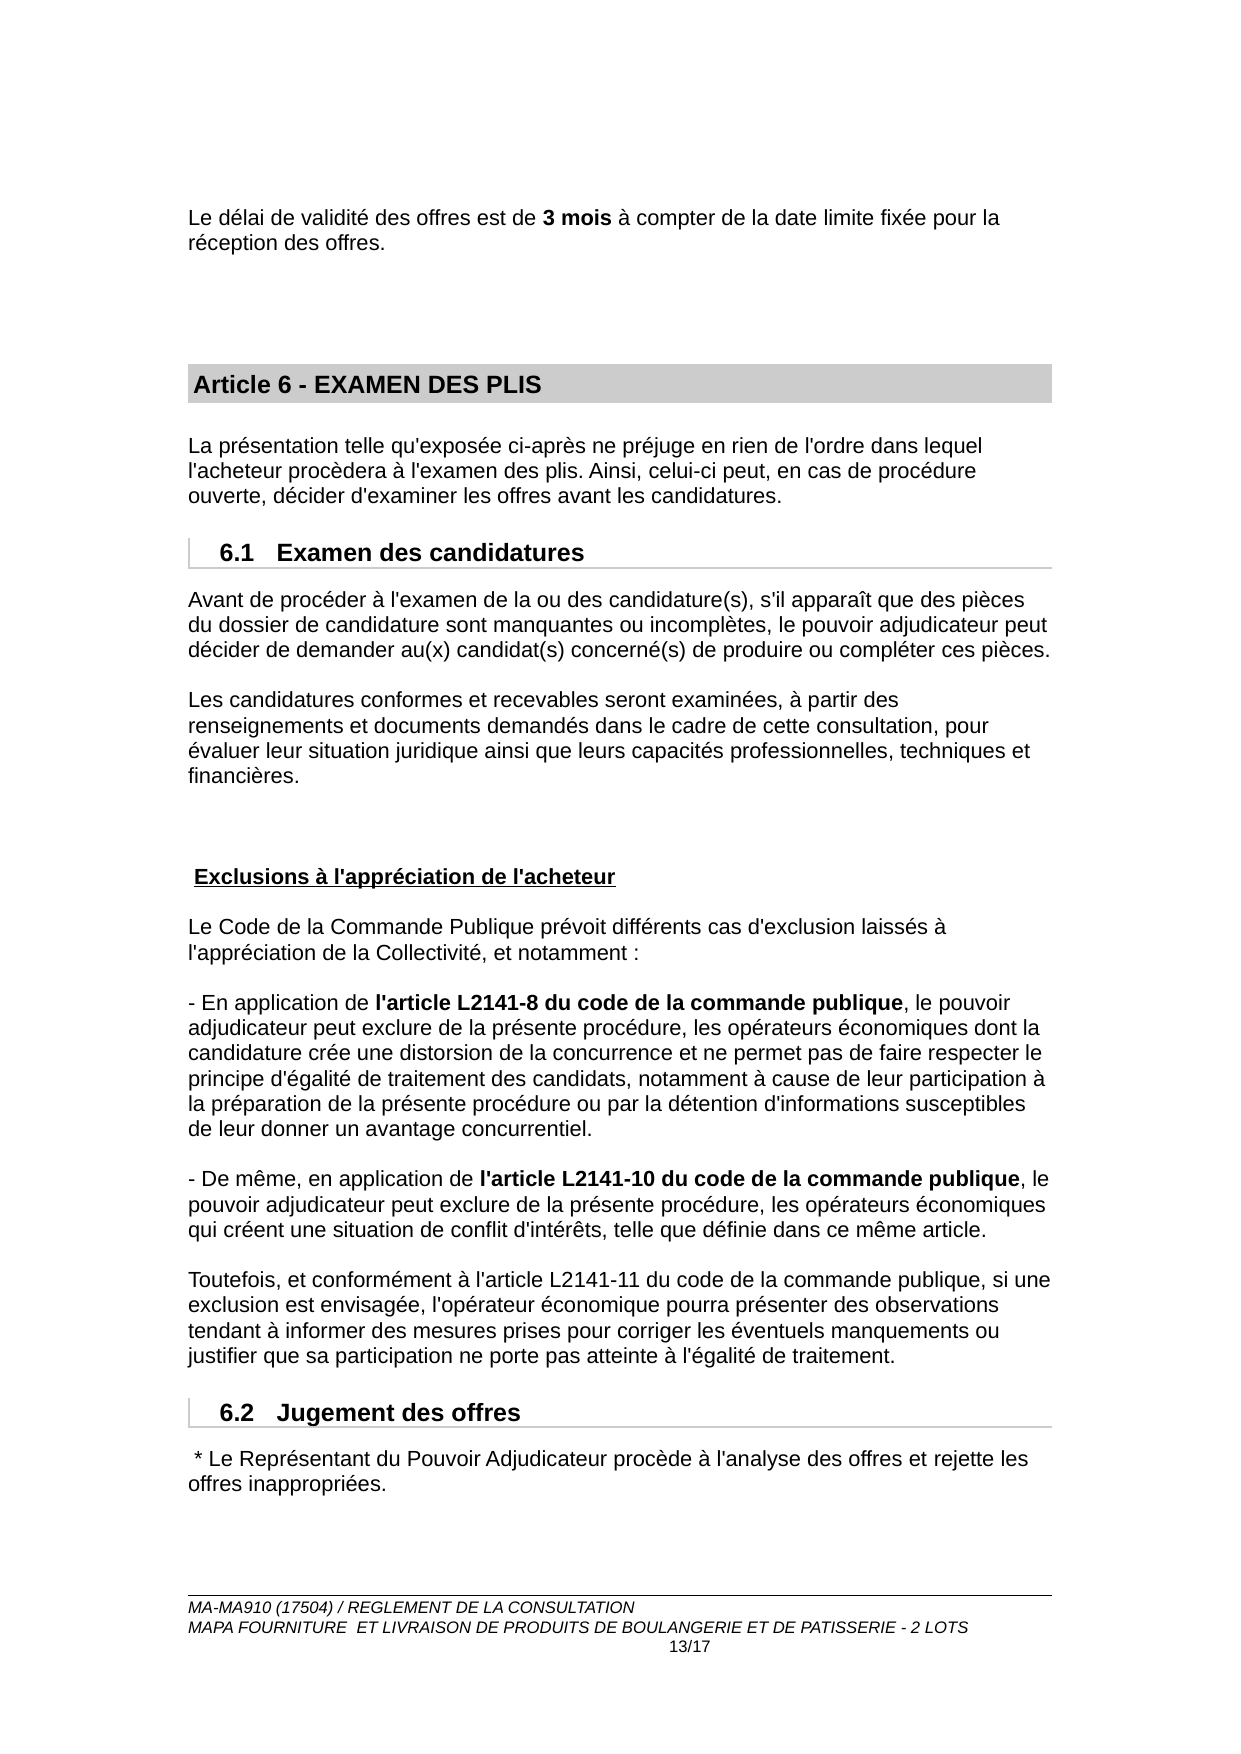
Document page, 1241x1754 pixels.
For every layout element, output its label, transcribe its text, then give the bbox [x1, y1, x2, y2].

text La présentation telle qu'exposée ci-après ne préjuge en rien de l'ordre dans lequel l'acheteur procèdera à l'examen des plis. Ainsi, celui-ci peut, en cas de procédure ouverte, décider d'examiner les offres avant les candidatures. [188, 433, 1052, 508]
subtitle Jugement des offres [188, 1397, 1052, 1426]
subtitle Examen des candidatures [190, 538, 1052, 567]
text Toutefois, et conformément à l'article L2141-11 du code de la commande publique, si une exclusion est envisagée, l'opérateur économique pourra présenter des observations tendant à informer des mesures prises pour corriger les éventuels manquements ou justifier que sa participation ne porte pas atteinte à l'égalité de traitement. [188, 1267, 1052, 1368]
text - De même, en application de l'article L2141-10 du code de la commande publique, le pouvoir adjudicateur peut exclure de la présente procédure, les opérateurs économiques qui créent une situation de conflit d'intérêts, telle que définie dans ce même article. [188, 1166, 1052, 1242]
text Les candidatures conformes et recevables seront examinées, à partir des renseignements et documents demandés dans le cadre de cette consultation, pour évaluer leur situation juridique ainsi que leurs capacités professionnelles, techniques et financières. [188, 687, 1052, 788]
text - En application de l'article L2141-8 du code de la commande publique, le pouvoir adjudicateur peut exclure de la présente procédure, les opérateurs économiques dont la candidature crée une distorsion de la concurrence et ne permet pas de faire respecter le principe d'égalité de traitement des candidats, notamment à cause de leur participation à la préparation de la présente procédure ou par la détention d'informations susceptibles de leur donner un avantage concurrentiel. [188, 990, 1052, 1141]
text Le délai de validité des offres est de 3 mois à compter de la date limite fixée pour la réception des offres. [188, 204, 1052, 255]
text Le Code de la Commande Publique prévoit différents cas d'exclusion laissés à l'appréciation de la Collectivité, et notamment : [188, 914, 1052, 965]
subtitle EXAMEN DES PLIS [190, 367, 1050, 401]
text Avant de procéder à l'examen de la ou des candidature(s), s'il apparaît que des pièces du dossier de candidature sont manquantes ou incomplètes, le pouvoir adjudicateur peut décider de demander au(x) candidat(s) concerné(s) de produire ou compléter ces pièces. [188, 587, 1052, 662]
text Exclusions à l'appréciation de l'acheteur [188, 864, 1052, 889]
text * Le Représentant du Pouvoir Adjudicateur procède à l'analyse des offres et rejette les offres inappropriées. [188, 1446, 1052, 1496]
